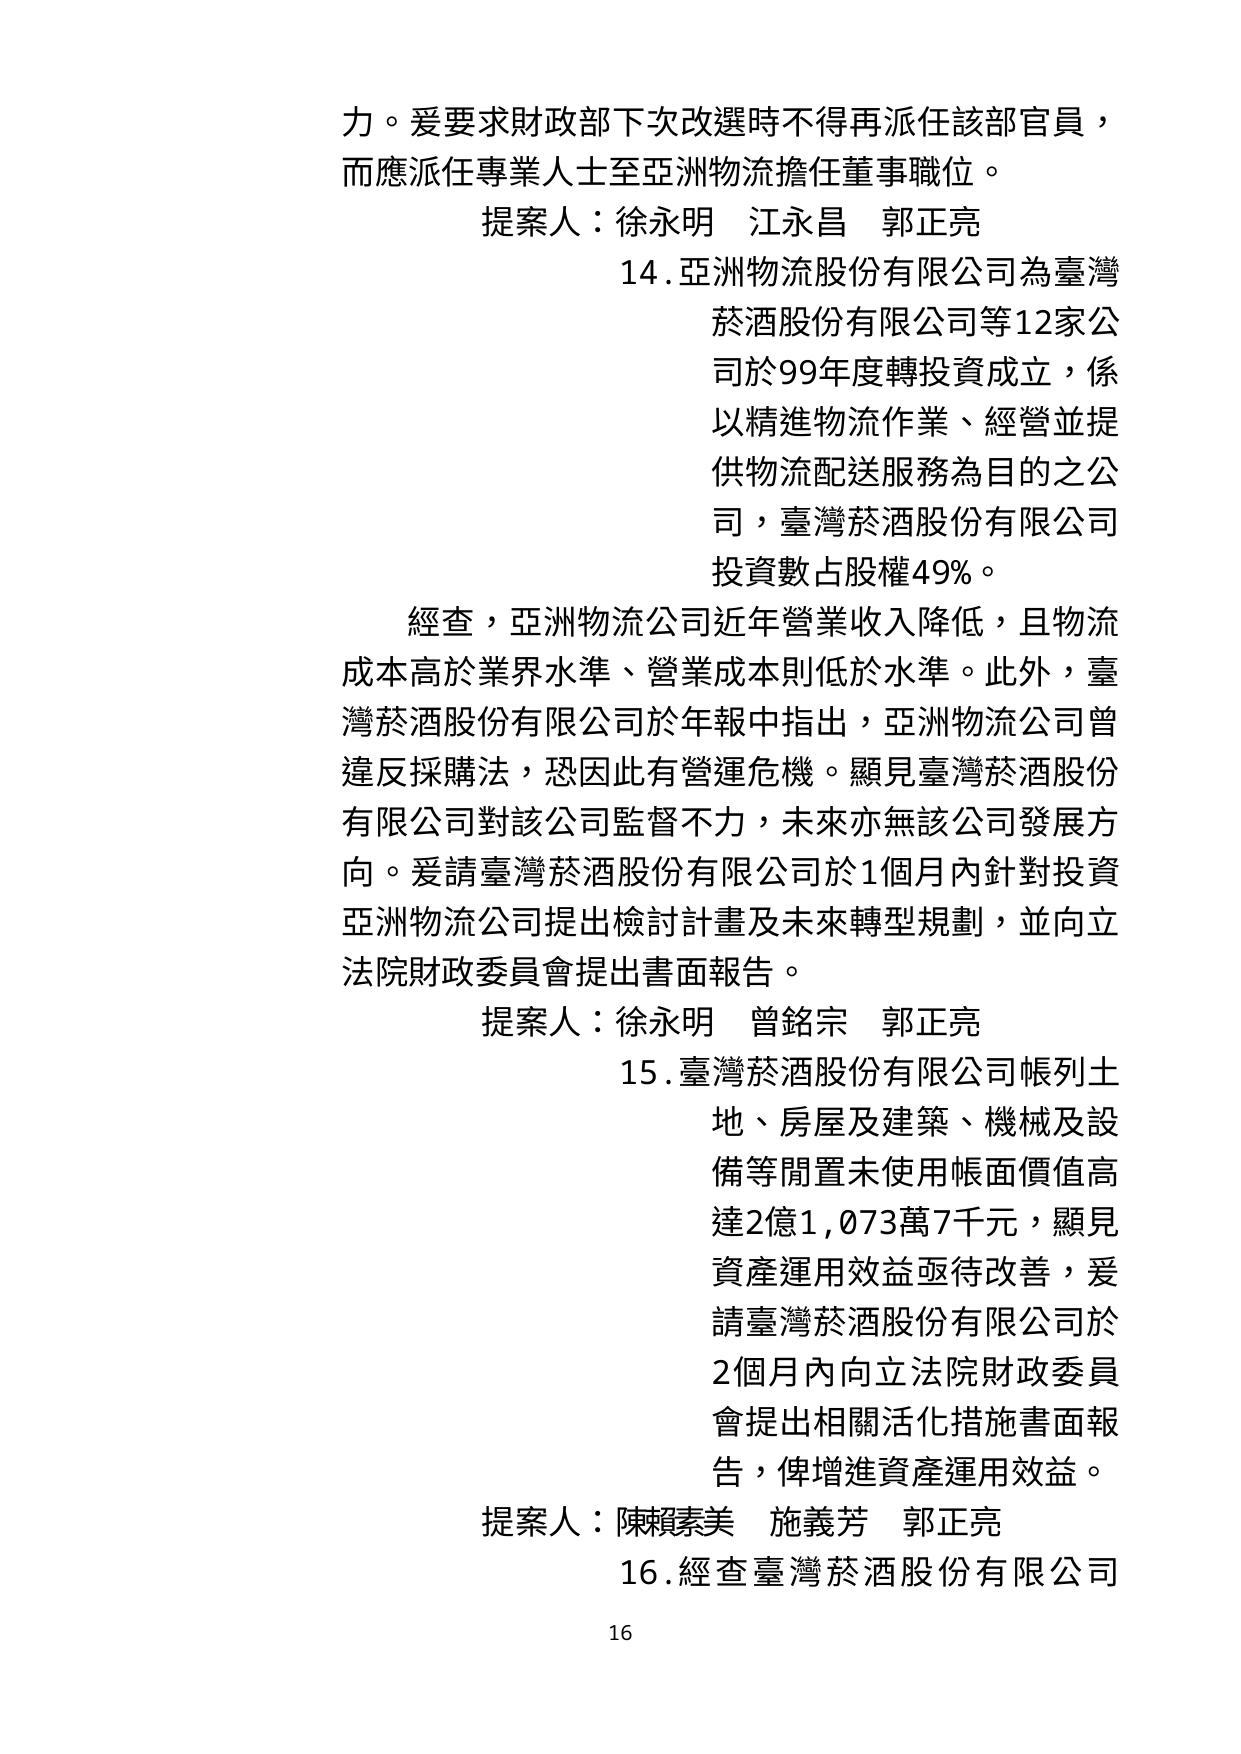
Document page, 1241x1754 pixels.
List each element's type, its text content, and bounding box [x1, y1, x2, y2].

text 經查，亞洲物流公司近年營業收入降低，且物流成本高於業界水準、營業成本則低於水準。此外，臺灣菸酒股份有限公司於年報中指出，亞洲物流公司曾違反採購法，恐因此有營運危機。顯見臺灣菸酒股份有限公司對該公司監督不力，未來亦無該公司發展方向。爰請臺灣菸酒股份有限公司於1個月內針對投資亞洲物流公司提出檢討計畫及未來轉型規劃，並向立法院財政委員會提出書面報告。 [341, 594, 1120, 994]
text 提案人：徐永明 江永昌 郭正亮 [482, 194, 1120, 244]
text 提案人：陳賴素美 施義芳 郭正亮 [482, 1494, 1120, 1544]
text 提案人：徐永明 曾銘宗 郭正亮 [482, 994, 1120, 1044]
list 亞洲物流股份有限公司為臺灣菸酒股份有限公司等12家公司於99年度轉投資成立，係以精進物流作業、經營並提供物流配送服務為目的之公司，臺灣菸酒股份有限公司投資數占股權49%。 [618, 244, 1120, 594]
list 臺灣菸酒股份有限公司帳列土地、房屋及建築、機械及設備等閒置未使用帳面價值高達2億1,073萬7千元，顯見資產運用效益亟待改善，爰請臺灣菸酒股份有限公司於2個月內向立法院財政委員會提出相關活化措施書面報告，俾增進資產運用效益。 [618, 1044, 1120, 1494]
list 經查臺灣菸酒股份有限公司 [618, 1544, 1120, 1594]
text 力。爰要求財政部下次改選時不得再派任該部官員，而應派任專業人士至亞洲物流擔任董事職位。 [341, 94, 1120, 194]
